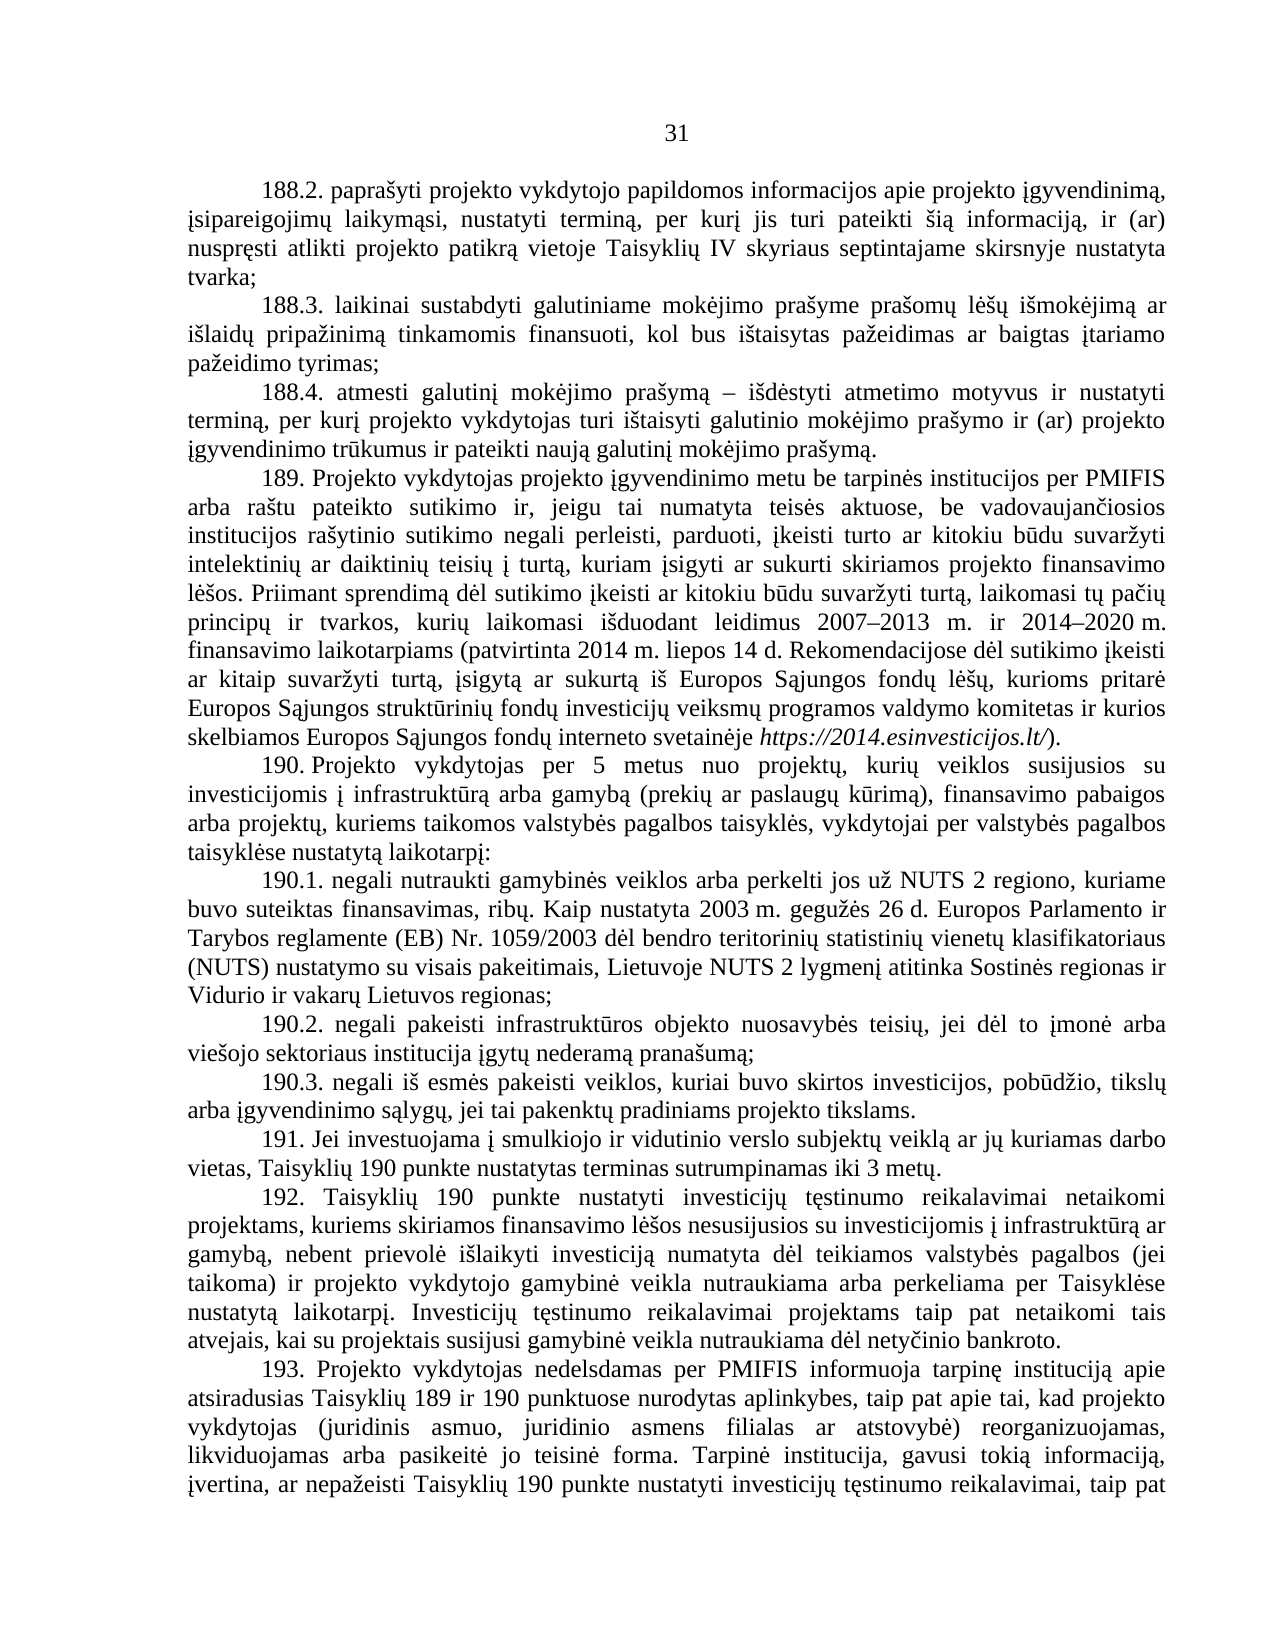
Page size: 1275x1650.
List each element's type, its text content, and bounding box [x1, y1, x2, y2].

text 190. Projekto vykdytojas per 5 metus nuo projektų, kurių veiklos susijusios su investicijomis į infrastruktūrą arba gamybą (prekių ar paslaugų kūrimą), finansavimo pabaigos arba projektų, kuriems taikomos valstybės pagalbos taisyklės, vykdytojai per valstybės pagalbos taisyklėse nustatytą laikotarpį: [187, 751, 1167, 866]
text 193. Projekto vykdytojas nedelsdamas per PMIFIS informuoja tarpinę instituciją apie atsiradusias Taisyklių 189 ir 190 punktuose nurodytas aplinkybes, taip pat apie tai, kad projekto vykdytojas (juridinis asmuo, juridinio asmens filialas ar atstovybė) reorganizuojamas, likviduojamas arba pasikeitė jo teisinė forma. Tarpinė institucija, gavusi tokią informaciją, įvertina, ar nepažeisti Taisyklių 190 punkte nustatyti investicijų tęstinumo reikalavimai, taip pat [187, 1354, 1167, 1498]
text 190.2. negali pakeisti infrastruktūros objekto nuosavybės teisių, jei dėl to įmonė arba viešojo sektoriaus institucija įgytų nederamą pranašumą; [187, 1009, 1167, 1067]
text 188.4. atmesti galutinį mokėjimo prašymą – išdėstyti atmetimo motyvus ir nustatyti terminą, per kurį projekto vykdytojas turi ištaisyti galutinio mokėjimo prašymo ir (ar) projekto įgyvendinimo trūkumus ir pateikti naują galutinį mokėjimo prašymą. [187, 377, 1167, 463]
text 188.2. paprašyti projekto vykdytojo papildomos informacijos apie projekto įgyvendinimą, įsipareigojimų laikymąsi, nustatyti terminą, per kurį jis turi pateikti šią informaciją, ir (ar) nuspręsti atlikti projekto patikrą vietoje Taisyklių IV skyriaus septintajame skirsnyje nustatyta tvarka; [187, 176, 1167, 291]
text 192. Taisyklių 190 punkte nustatyti investicijų tęstinumo reikalavimai netaikomi projektams, kuriems skiriamos finansavimo lėšos nesusijusios su investicijomis į infrastruktūrą ar gamybą, nebent prievolė išlaikyti investiciją numatyta dėl teikiamos valstybės pagalbos (jei taikoma) ir projekto vykdytojo gamybinė veikla nutraukiama arba perkeliama per Taisyklėse nustatytą laikotarpį. Investicijų tęstinumo reikalavimai projektams taip pat netaikomi tais atvejais, kai su projektais susijusi gamybinė veikla nutraukiama dėl netyčinio bankroto. [187, 1182, 1167, 1354]
text 190.3. negali iš esmės pakeisti veiklos, kuriai buvo skirtos investicijos, pobūdžio, tikslų arba įgyvendinimo sąlygų, jei tai pakenktų pradiniams projekto tikslams. [187, 1067, 1167, 1124]
text 191. Jei investuojama į smulkiojo ir vidutinio verslo subjektų veiklą ar jų kuriamas darbo vietas, Taisyklių 190 punkte nustatytas terminas sutrumpinamas iki 3 metų. [187, 1124, 1167, 1182]
text 189. Projekto vykdytojas projekto įgyvendinimo metu be tarpinės institucijos per PMIFIS arba raštu pateikto sutikimo ir, jeigu tai numatyta teisės aktuose, be vadovaujančiosios institucijos rašytinio sutikimo negali perleisti, parduoti, įkeisti turto ar kitokiu būdu suvaržyti intelektinių ar daiktinių teisių į turtą, kuriam įsigyti ar sukurti skiriamos projekto finansavimo lėšos. Priimant sprendimą dėl sutikimo įkeisti ar kitokiu būdu suvaržyti turtą, laikomasi tų pačių principų ir tvarkos, kurių laikomasi išduodant leidimus 2007–2013 m. ir 2014–2020 m. finansavimo laikotarpiams (patvirtinta 2014 m. liepos 14 d. Rekomendacijose dėl sutikimo įkeisti ar kitaip suvaržyti turtą, įsigytą ar sukurtą iš Europos Sąjungos fondų lėšų, kurioms pritarė Europos Sąjungos struktūrinių fondų investicijų veiksmų programos valdymo komitetas ir kurios skelbiamos Europos Sąjungos fondų interneto svetainėje https://2014.esinvesticijos.lt/). [187, 463, 1167, 751]
text 188.3. laikinai sustabdyti galutiniame mokėjimo prašyme prašomų lėšų išmokėjimą ar išlaidų pripažinimą tinkamomis finansuoti, kol bus ištaisytas pažeidimas ar baigtas įtariamo pažeidimo tyrimas; [187, 291, 1167, 377]
text 190.1. negali nutraukti gamybinės veiklos arba perkelti jos už NUTS 2 regiono, kuriame buvo suteiktas finansavimas, ribų. Kaip nustatyta 2003 m. gegužės 26 d. Europos Parlamento ir Tarybos reglamente (EB) Nr. 1059/2003 dėl bendro teritorinių statistinių vienetų klasifikatoriaus (NUTS) nustatymo su visais pakeitimais, Lietuvoje NUTS 2 lygmenį atitinka Sostinės regionas ir Vidurio ir vakarų Lietuvos regionas; [187, 866, 1167, 1009]
